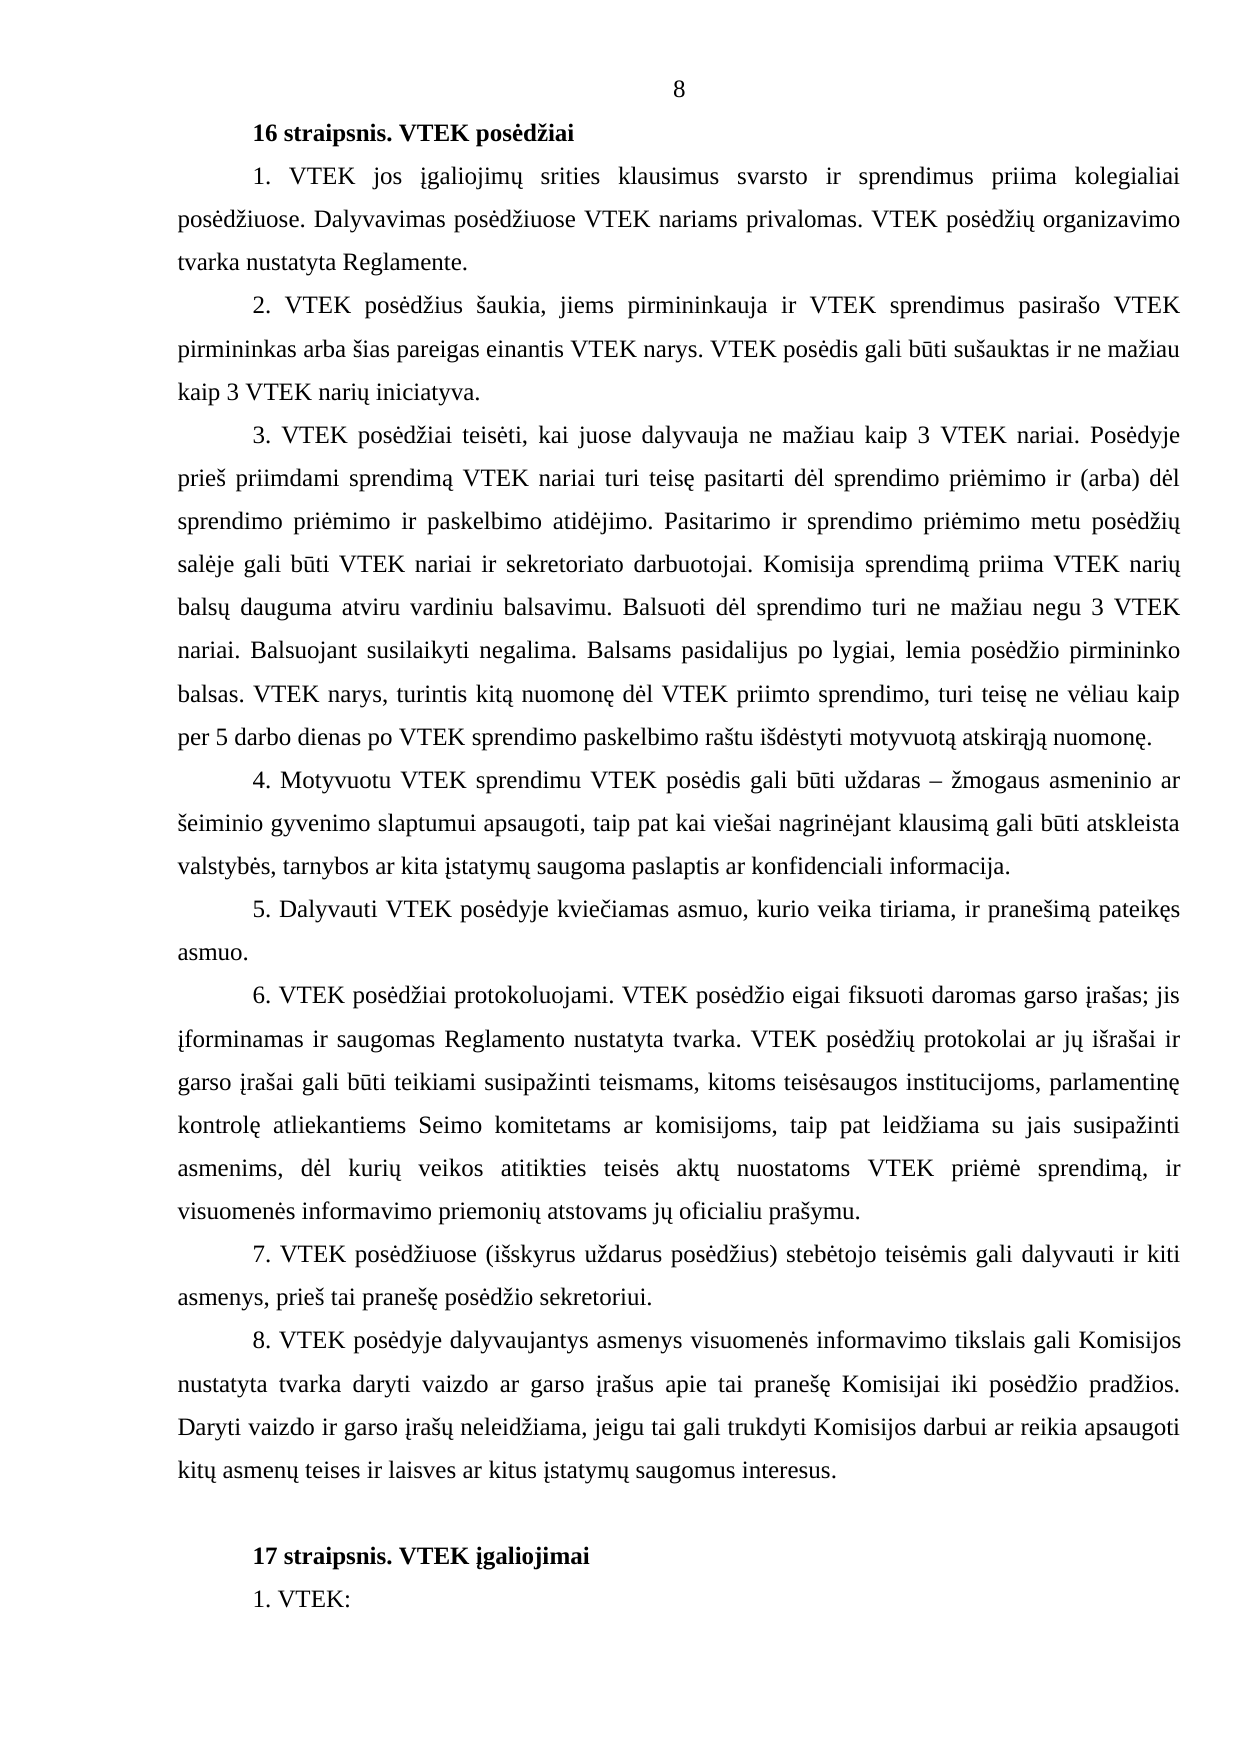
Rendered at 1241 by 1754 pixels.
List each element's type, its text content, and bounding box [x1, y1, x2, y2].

subtitle 17 straipsnis. VTEK įgaliojimai [177, 1541, 1181, 1570]
text 1. VTEK jos įgaliojimų srities klausimus svarsto ir sprendimus priima kolegialiai posėdžiuose. Dalyvavimas posėdžiuose VTEK nariams privalomas. VTEK posėdžių organizavimo tvarka nustatyta Reglamente. [177, 161, 1181, 276]
subtitle 16 straipsnis. VTEK posėdžiai [177, 118, 1181, 147]
text 1. VTEK: [177, 1584, 1181, 1613]
text 4. Motyvuotu VTEK sprendimu VTEK posėdis gali būti uždaras – žmogaus asmeninio ar šeiminio gyvenimo slaptumui apsaugoti, taip pat kai viešai nagrinėjant klausimą gali būti atskleista valstybės, tarnybos ar kita įstatymų saugoma paslaptis ar konfidenciali informacija. [177, 765, 1181, 880]
text 2. VTEK posėdžius šaukia, jiems pirmininkauja ir VTEK sprendimus pasirašo VTEK pirmininkas arba šias pareigas einantis VTEK narys. VTEK posėdis gali būti sušauktas ir ne mažiau kaip 3 VTEK narių iniciatyva. [177, 291, 1181, 406]
text 8. VTEK posėdyje dalyvaujantys asmenys visuomenės informavimo tikslais gali Komisijos nustatyta tvarka daryti vaizdo ar garso įrašus apie tai pranešę Komisijai iki posėdžio pradžios. Daryti vaizdo ir garso įrašų neleidžiama, jeigu tai gali trukdyti Komisijos darbui ar reikia apsaugoti kitų asmenų teises ir laisves ar kitus įstatymų saugomus interesus. [177, 1326, 1181, 1484]
text 5. Dalyvauti VTEK posėdyje kviečiamas asmuo, kurio veika tiriama, ir pranešimą pateikęs asmuo. [177, 894, 1181, 966]
text 6. VTEK posėdžiai protokoluojami. VTEK posėdžio eigai fiksuoti daromas garso įrašas; jis įforminamas ir saugomas Reglamento nustatyta tvarka. VTEK posėdžių protokolai ar jų išrašai ir garso įrašai gali būti teikiami susipažinti teismams, kitoms teisėsaugos institucijoms, parlamentinę kontrolę atliekantiems Seimo komitetams ar komisijoms, taip pat leidžiama su jais susipažinti asmenims, dėl kurių veikos atitikties teisės aktų nuostatoms VTEK priėmė sprendimą, ir visuomenės informavimo priemonių atstovams jų oficialiu prašymu. [177, 981, 1181, 1225]
text 7. VTEK posėdžiuose (išskyrus uždarus posėdžius) stebėtojo teisėmis gali dalyvauti ir kiti asmenys, prieš tai pranešę posėdžio sekretoriui. [177, 1239, 1181, 1311]
text 3. VTEK posėdžiai teisėti, kai juose dalyvauja ne mažiau kaip 3 VTEK nariai. Posėdyje prieš priimdami sprendimą VTEK nariai turi teisę pasitarti dėl sprendimo priėmimo ir (arba) dėl sprendimo priėmimo ir paskelbimo atidėjimo. Pasitarimo ir sprendimo priėmimo metu posėdžių salėje gali būti VTEK nariai ir sekretoriato darbuotojai. Komisija sprendimą priima VTEK narių balsų dauguma atviru vardiniu balsavimu. Balsuoti dėl sprendimo turi ne mažiau negu 3 VTEK nariai. Balsuojant susilaikyti negalima. Balsams pasidalijus po lygiai, lemia posėdžio pirmininko balsas. VTEK narys, turintis kitą nuomonę dėl VTEK priimto sprendimo, turi teisę ne vėliau kaip per 5 darbo dienas po VTEK sprendimo paskelbimo raštu išdėstyti motyvuotą atskirąją nuomonę. [177, 420, 1181, 751]
